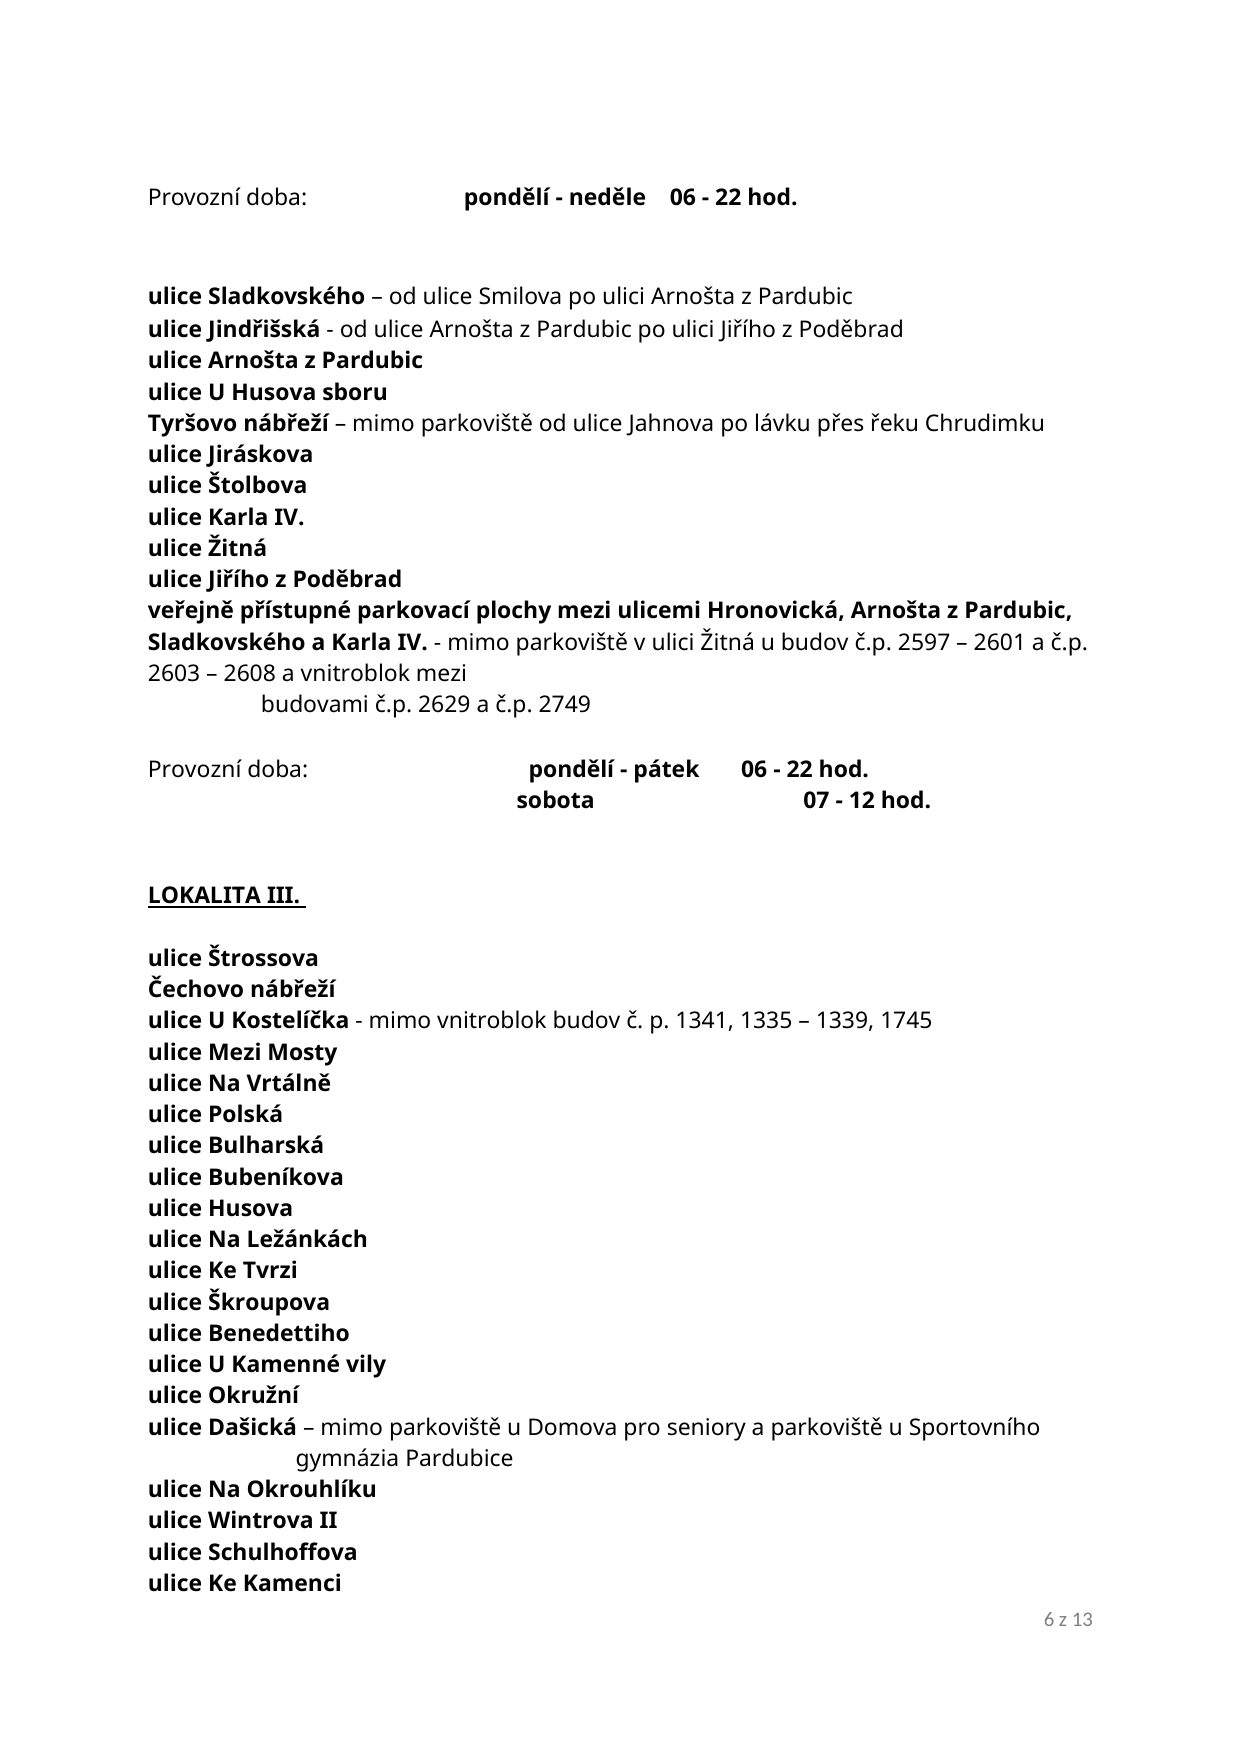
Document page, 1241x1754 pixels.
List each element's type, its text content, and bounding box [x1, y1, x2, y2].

text ulice Na Okrouhlíku [148, 1473, 1093, 1504]
text ulice Okružní [148, 1379, 1093, 1411]
text ulice U Kostelíčka - mimo vnitroblok budov č. p. 1341, 1335 – 1339, 1745 [148, 1004, 1093, 1036]
text ulice Štolbova [148, 469, 1093, 501]
text Tyršovo nábřeží – mimo parkoviště od ulice Jahnova po lávku přes řeku Chrudimku [148, 407, 1093, 438]
text LOKALITA III. [148, 879, 1093, 911]
text ulice Wintrova II [148, 1504, 1093, 1536]
text ulice Schulhoffova [148, 1536, 1093, 1567]
text budovami č.p. 2629 a č.p. 2749 [148, 688, 1093, 719]
text ulice Dašická – mimo parkoviště u Domova pro seniory a parkoviště u Sportovního gymnázia Pardubice [148, 1411, 1093, 1473]
text ulice Žitná [148, 532, 1093, 563]
text ulice Karla IV. [148, 501, 1093, 532]
text ulice Na Vrtálně [148, 1067, 1093, 1098]
text ulice Benedettiho [148, 1317, 1093, 1348]
text Provozní doba: pondělí - neděle 06 - 22 hod. [148, 181, 1093, 212]
text Provozní doba: pondělí - pátek 06 - 22 hod. [148, 753, 1093, 784]
text ulice Ke Kamenci [148, 1567, 1093, 1598]
text ulice Polská [148, 1098, 1093, 1129]
text ulice Ke Tvrzi [148, 1254, 1093, 1286]
text ulice Štrossova [148, 942, 1093, 973]
text ulice Jiráskova [148, 438, 1093, 469]
text ulice Mezi Mosty [148, 1036, 1093, 1067]
text ulice Jiřího z Poděbrad [148, 563, 1093, 594]
text Čechovo nábřeží [148, 973, 1093, 1004]
text ulice Na Ležánkách [148, 1223, 1093, 1254]
text ulice Škroupova [148, 1286, 1093, 1317]
text veřejně přístupné parkovací plochy mezi ulicemi Hronovická, Arnošta z Pardubic, Sladkovského a Karla IV. - mimo parkoviště v ulici Žitná u budov č.p. 2597 – 2601 a č.p. 2603 – 2608 a vnitroblok mezi [148, 594, 1093, 688]
text ulice Sladkovského – od ulice Smilova po ulici Arnošta z Pardubic [148, 280, 1093, 311]
text ulice U Husova sboru [148, 376, 1093, 407]
text ulice Arnošta z Pardubic [148, 344, 1093, 376]
text sobota 07 - 12 hod. [192, 784, 1093, 815]
text ulice Bulharská [148, 1129, 1093, 1161]
text ulice U Kamenné vily [148, 1348, 1093, 1379]
text ulice Husova [148, 1192, 1093, 1223]
text ulice Bubeníkova [148, 1161, 1093, 1192]
text ulice Jindřišská - od ulice Arnošta z Pardubic po ulici Jiřího z Poděbrad [148, 313, 1093, 344]
